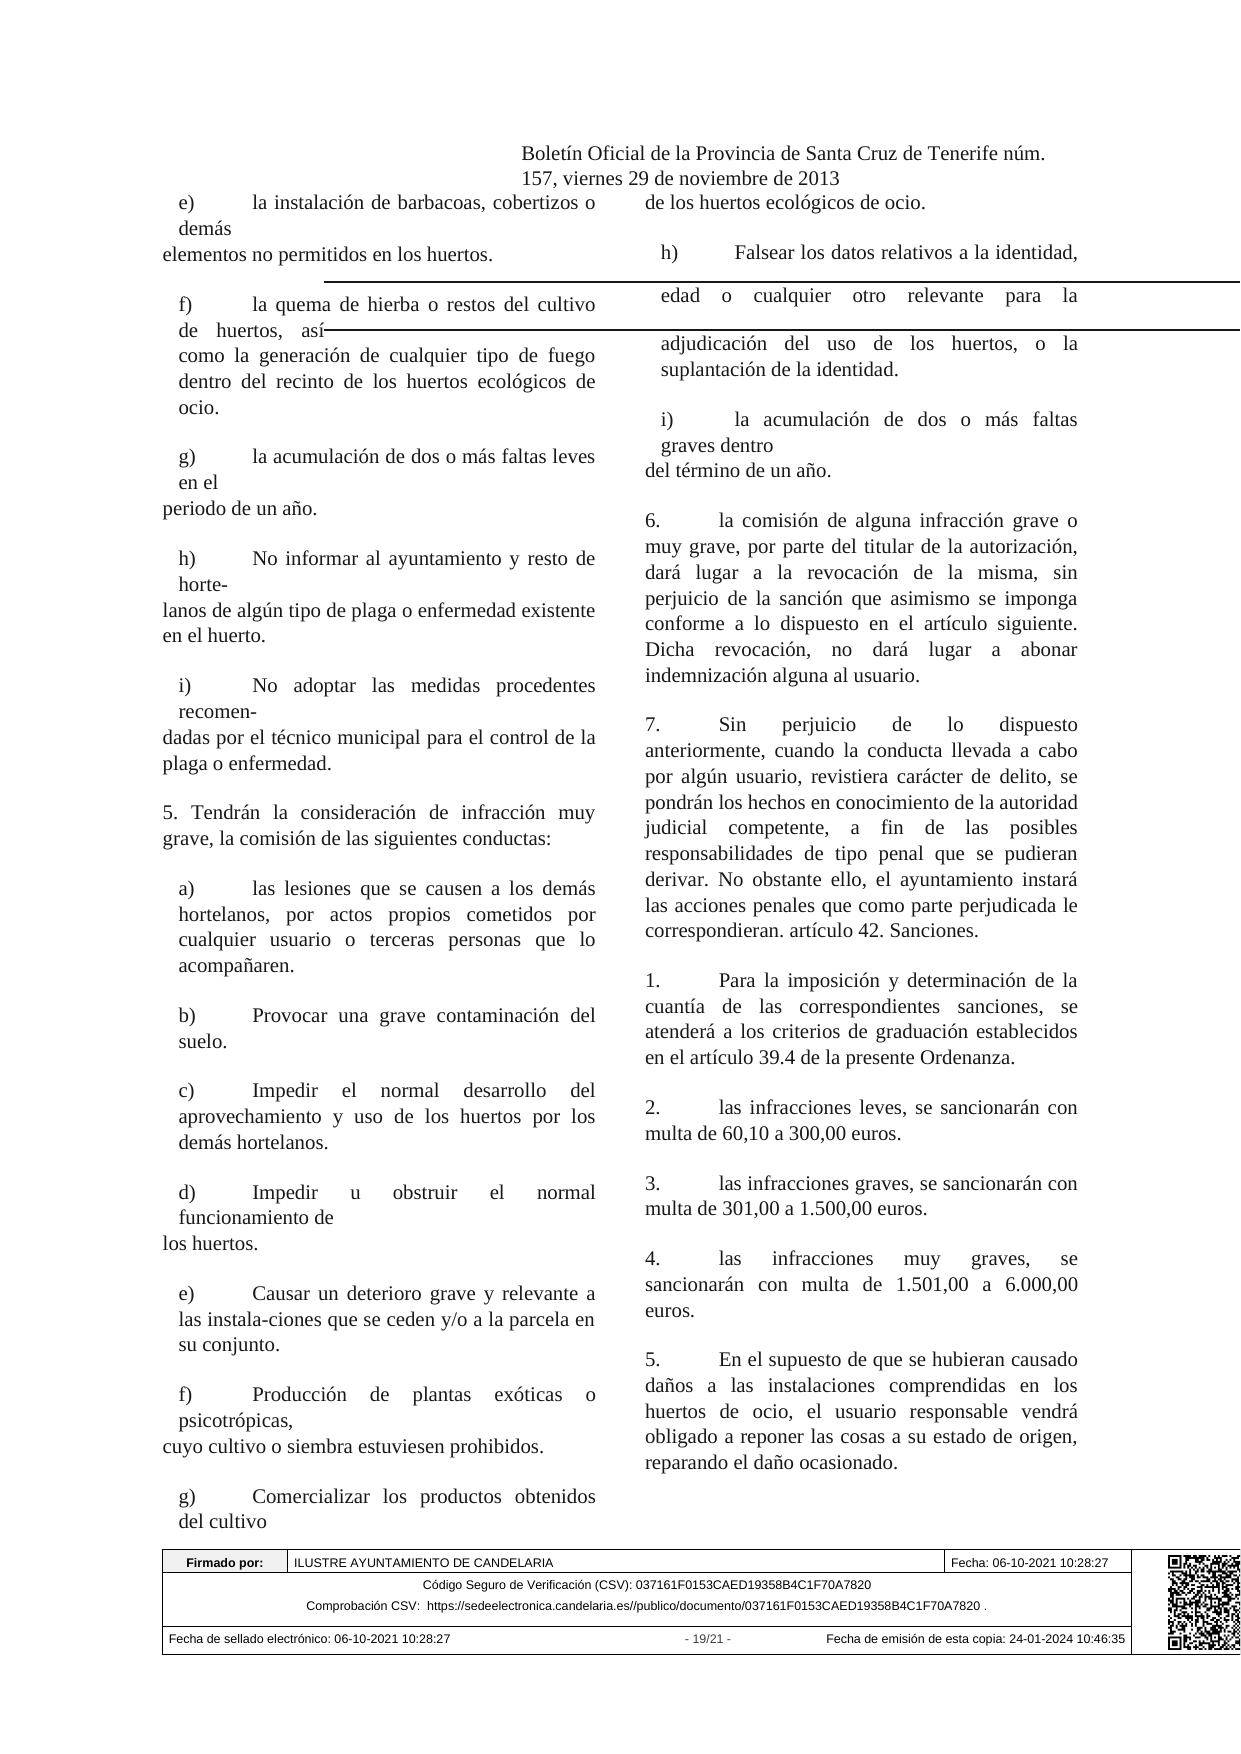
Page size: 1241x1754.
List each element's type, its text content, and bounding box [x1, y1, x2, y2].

list la quema de hierba o restos del cultivo de huertos, así como la generación de cualquier tipo de fuego dentro del recinto de los huertos ecológicos de ocio. [178, 292, 596, 419]
text cuyo cultivo o siembra estuviesen prohibidos. [162, 1434, 596, 1458]
list No informar al ayuntamiento y resto de horte- [178, 546, 596, 596]
list Para la imposición y determinación de la cuantía de las correspondientes sanciones, se atenderá a los criterios de graduación establecidos en el artículo 39.4 de la presente Ordenanza. [645, 968, 1078, 1069]
text periodo de un año. [162, 496, 596, 520]
text dadas por el técnico municipal para el control de la plaga o enfermedad. [162, 725, 596, 774]
text los huertos. [162, 1231, 596, 1255]
list la acumulación de dos o más faltas leves en el [178, 444, 596, 494]
list En el supuesto de que se hubieran causado daños a las instalaciones comprendidas en los huertos de ocio, el usuario responsable vendrá obligado a reponer las cosas a su estado de origen, reparando el daño ocasionado. [645, 1347, 1078, 1474]
list las infracciones leves, se sancionarán con multa de 60,10 a 300,00 euros. [645, 1095, 1078, 1145]
list Impedir el normal desarrollo del aprovechamiento y uso de los huertos por los demás hortelanos. [178, 1078, 596, 1154]
text 5. Tendrán la consideración de infracción muy grave, la comisión de las siguientes conductas: [162, 800, 596, 850]
list las infracciones muy graves, se sancionarán con multa de 1.501,00 a 6.000,00 euros. [645, 1246, 1078, 1322]
list Comercializar los productos obtenidos del cultivo [178, 1483, 596, 1533]
list Provocar una grave contaminación del suelo. [178, 1003, 596, 1053]
list la instalación de barbacoas, cobertizos o demás [178, 190, 596, 240]
text elementos no permitidos en los huertos. [162, 242, 596, 266]
list las lesiones que se causen a los demás hortelanos, por actos propios cometidos por cualquier usuario o terceras personas que lo acompañaren. [178, 876, 596, 977]
list la acumulación de dos o más faltas graves dentro [661, 407, 1078, 457]
list adjudicación del uso de los huertos, o la suplantación de la identidad. [661, 331, 1078, 381]
list No adoptar las medidas procedentes recomen- [178, 673, 596, 723]
list la comisión de alguna infracción grave o muy grave, por parte del titular de la autorización, dará lugar a la revocación de la misma, sin perjuicio de la sanción que asimismo se imponga conforme a lo dispuesto en el artículo siguiente. Dicha revocación, no dará lugar a abonar indemnización alguna al usuario. [645, 508, 1078, 687]
text del término de un año. [645, 458, 1078, 482]
text de los huertos ecológicos de ocio. [645, 190, 1078, 214]
list Falsear los datos relativos a la identidad, [661, 240, 1078, 281]
text lanos de algún tipo de plaga o enfermedad existente en el huerto. [162, 598, 596, 647]
list Impedir u obstruir el normal funcionamiento de [178, 1179, 596, 1229]
list Producción de plantas exóticas o psicotrópicas, [178, 1382, 596, 1432]
list Sin perjuicio de lo dispuesto anteriormente, cuando la conducta llevada a cabo por algún usuario, revistiera carácter de delito, se pondrán los hechos en conocimiento de la autoridad judicial competente, a fin de las posibles responsabilidades de tipo penal que se pudieran derivar. No obstante ello, el ayuntamiento instará las acciones penales que como parte perjudicada le correspondieran. artículo 42. Sanciones. [645, 712, 1078, 942]
list Causar un deterioro grave y relevante a las instala-ciones que se ceden y/o a la parcela en su conjunto. [178, 1281, 596, 1356]
list las infracciones graves, se sancionarán con multa de 301,00 a 1.500,00 euros. [645, 1171, 1078, 1220]
list edad o cualquier otro relevante para la [661, 283, 1078, 329]
